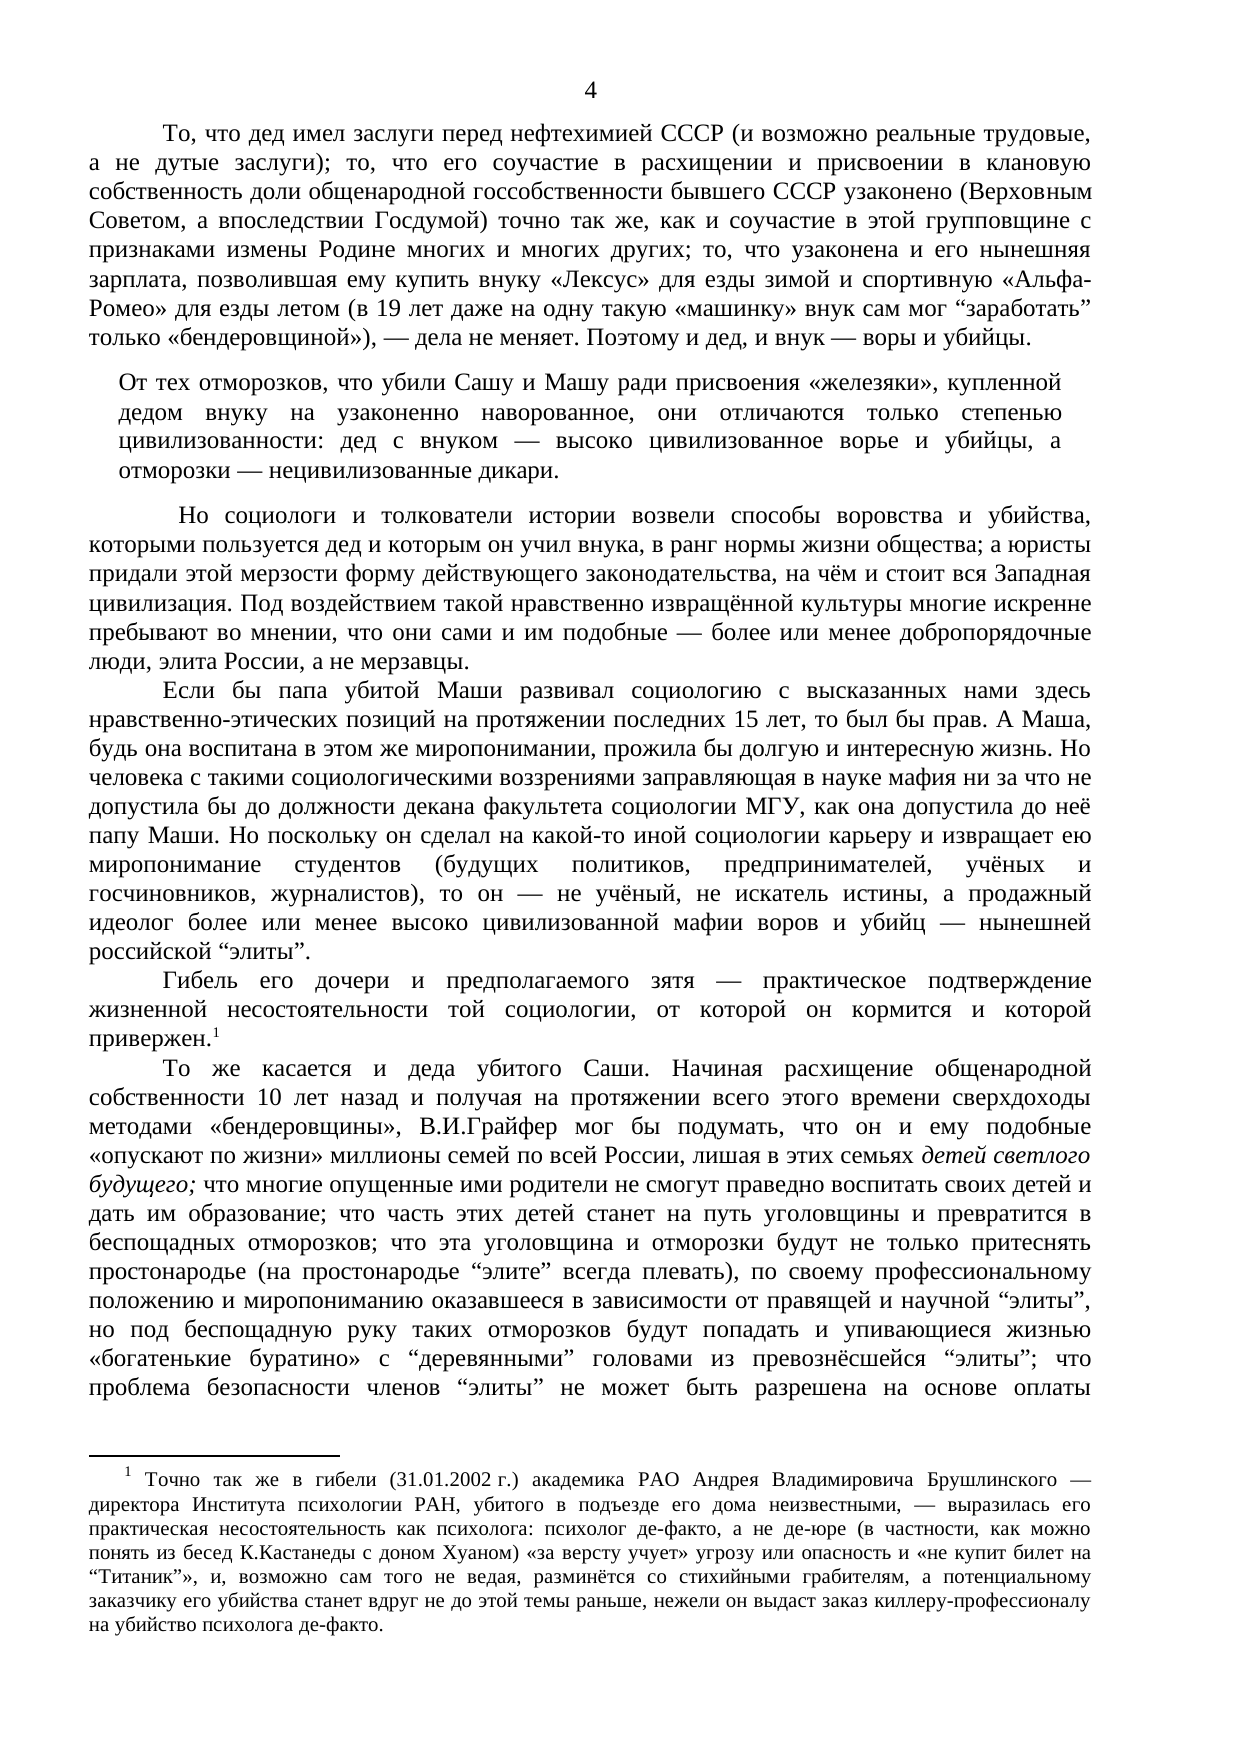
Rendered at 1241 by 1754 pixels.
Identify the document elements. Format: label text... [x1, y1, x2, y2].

text Если бы папа убитой Маши развивал социологию с высказанных нами здесь нравственно-этических позиций на протяжении последних 15 лет, то был бы прав. А Маша, будь она воспитана в этом же миропонимании, прожила бы долгую и интересную жизнь. Но человека с такими социологическими воззрениями заправляющая в науке мафия ни за что не допустила бы до должности декана факультета социологии МГУ, как она допустила до неё папу Маши. Но поскольку он сделал на какой-то иной социологии карьеру и извращает ею миропонимание студентов (будущих политиков, предпринимателей, учёных и госчиновников, журналистов), то он — не учёный, не искатель истины, а продажный идеолог более или менее высоко цивилизованной мафии воров и убийц — нынешней российской “элиты”. [89, 674, 1092, 965]
text Но социологи и толкователи истории возвели способы воровства и убийства, которыми пользуется дед и которым он учил внука, в ранг нормы жизни общества; а юристы придали этой мерзости форму действующего законодательства, на чём и стоит вся Западная цивилизация. Под воздействием такой нравственно извращённой культуры многие искренне пребывают во мнении, что они сами и им подобные — более или менее добропорядочные люди, элита России, а не мерзавцы. [89, 500, 1092, 674]
text То же касается и деда убитого Саши. Начиная расхищение общенародной собственности 10 лет назад и получая на протяжении всего этого времени сверхдоходы методами «бендеровщины», В.И.Грайфер мог бы подумать, что он и ему подобные «опускают по жизни» миллионы семей по всей России, лишая в этих семьях детей светлого будущего; что многие опущенные ими родители не смогут праведно воспитать своих детей и дать им образование; что часть этих детей станет на путь уголовщины и превратится в беспощадных отморозков; что эта уголовщина и отморозки будут не только притеснять простонародье (на простонародье “элите” всегда плевать), по своему профессиональному положению и миропониманию оказавшееся в зависимости от правящей и научной “элиты”, но под беспощадную руку таких отморозков будут попадать и упивающиеся жизнью «богатенькие буратино» с “деревян­ными” головами из превознёсшейся “элиты”; что проблема безопасности членов “элиты” не может быть разрешена на основе оплаты [89, 1052, 1092, 1401]
text Точно так же в гибели (31.01.2002 г.) академика РАО Андрея Владимировича Брушлинского — директора Института психологии РАН, убитого в подъезде его дома неизвестными, — выразилась его практическая несостоятельность как психолога: психолог де-факто, а не де-юре (в частности, как можно понять из бесед К.Кастанеды с доном Хуаном) «за версту учует» угрозу или опасность и «не купит билет на “Титаник”», и, возможно сам того не ведая, разминётся со стихийными грабителям, а потенциальному заказчику его убийства станет вдруг не до этой темы раньше, нежели он выдаст заказ киллеру-профессионалу на убийство психолога де-факто. [89, 1462, 1092, 1636]
text Гибель его дочери и предполагаемого зятя — практическое подтверждение жизненной несостоятельности той социологии, от которой он кормится и которой привержен. [89, 965, 1092, 1052]
text От тех отморозков, что убили Сашу и Машу ради присвоения «железяки», купленной дедом внуку на узаконенно наворованное, они отличаются только степенью цивилизованности: дед с внуком — высоко цивилизованное ворье и убийцы, а отморозки — нецивилизованные дикари. [118, 367, 1063, 483]
text То, что дед имел заслуги перед нефтехимией СССР (и возможно реальные трудовые, а не дутые заслуги); то, что его соучастие в расхищении и присвоении в клановую собственность доли общенародной госсобственности бывшего СССР узаконено (Верхов­ным Советом, а впоследствии Госдумой) точно так же, как и соучастие в этой групповщине с признаками измены Родине многих и многих других; то, что узаконена и его нынешняя зарплата, позволившая ему купить внуку «Лексус» для езды зимой и спортивную «Альфа-Ромео» для езды летом (в 19 лет даже на одну такую «машинку» внук сам мог “заработать” только «бендеров­щиной»), — дела не меняет. Поэтому и дед, и внук — воры и убийцы. [89, 118, 1092, 351]
